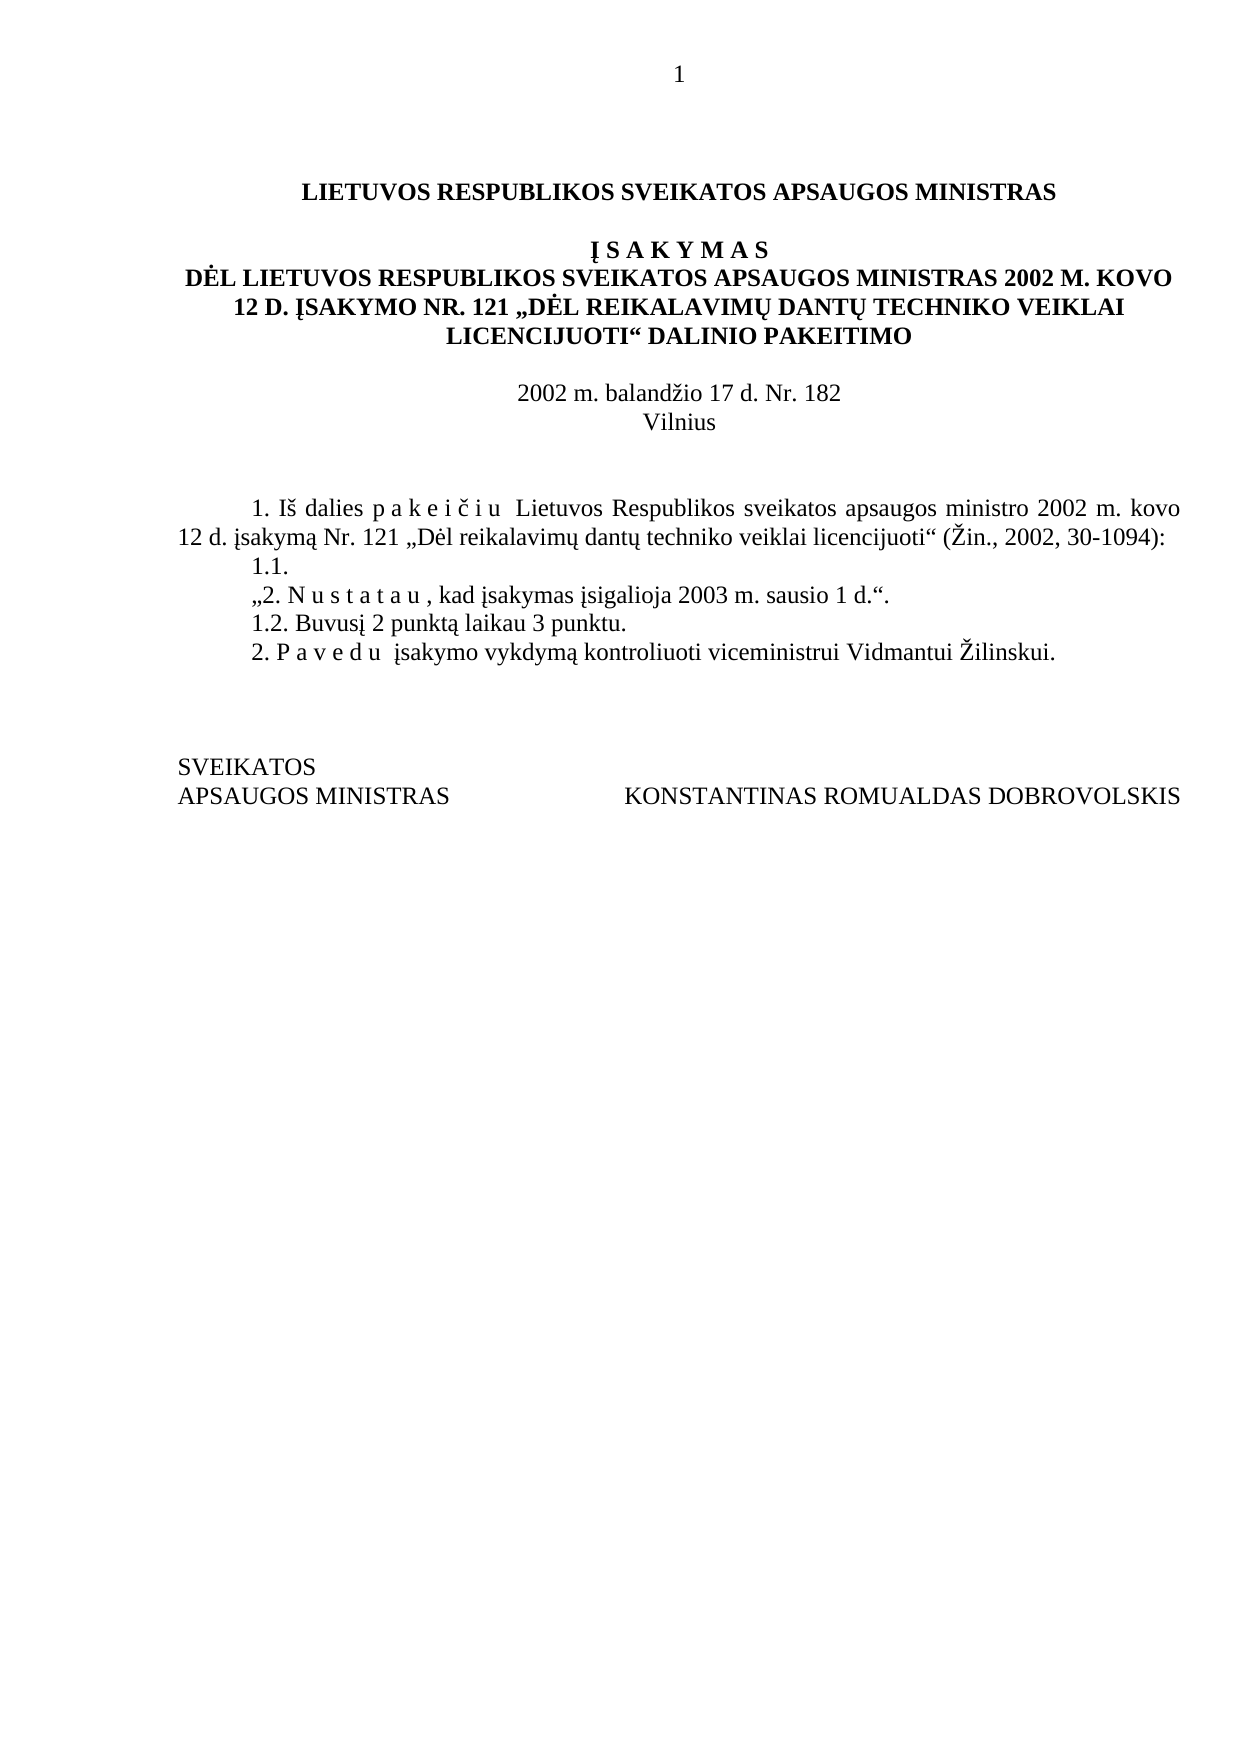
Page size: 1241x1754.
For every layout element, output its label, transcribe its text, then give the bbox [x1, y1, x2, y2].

text 1. Iš dalies pakeičiu Lietuvos Respublikos sveikatos apsaugos ministro 2002 m. kovo 12 d. įsakymą Nr. 121 „Dėl reikalavimų dantų techniko veiklai licencijuoti“ (Žin., 2002, 30-1094): [177, 493, 1181, 551]
text 1.1. [177, 551, 1181, 580]
text 2. Pavedu įsakymo vykdymą kontroliuoti viceministrui Vidmantui Žilinskui. [177, 637, 1181, 666]
text SVEIKATOS [177, 752, 1181, 781]
text LIETUVOS RESPUBLIKOS SVEIKATOS APSAUGOS MINISTRAS [177, 177, 1181, 206]
text Į S A K Y M A S [177, 235, 1181, 263]
text 2002 m. balandžio 17 d. Nr. 182 [177, 378, 1181, 407]
text APSAUGOS MINISTRAS KONSTANTINAS ROMUALDAS DOBROVOLSKIS [177, 781, 1181, 810]
text „2. Nustatau, kad įsakymas įsigalioja 2003 m. sausio 1 d.“. [177, 580, 1181, 608]
text 1.2. Buvusį 2 punktą laikau 3 punktu. [177, 608, 1181, 637]
text Vilnius [177, 407, 1181, 436]
text DĖL LIETUVOS RESPUBLIKOS SVEIKATOS APSAUGOS MINISTRAS 2002 M. KOVO 12 D. ĮSAKYMO NR. 121 „DĖL REIKALAVIMŲ DANTŲ TECHNIKO VEIKLAI LICENCIJUOTI“ DALINIO PAKEITIMO [177, 263, 1181, 350]
